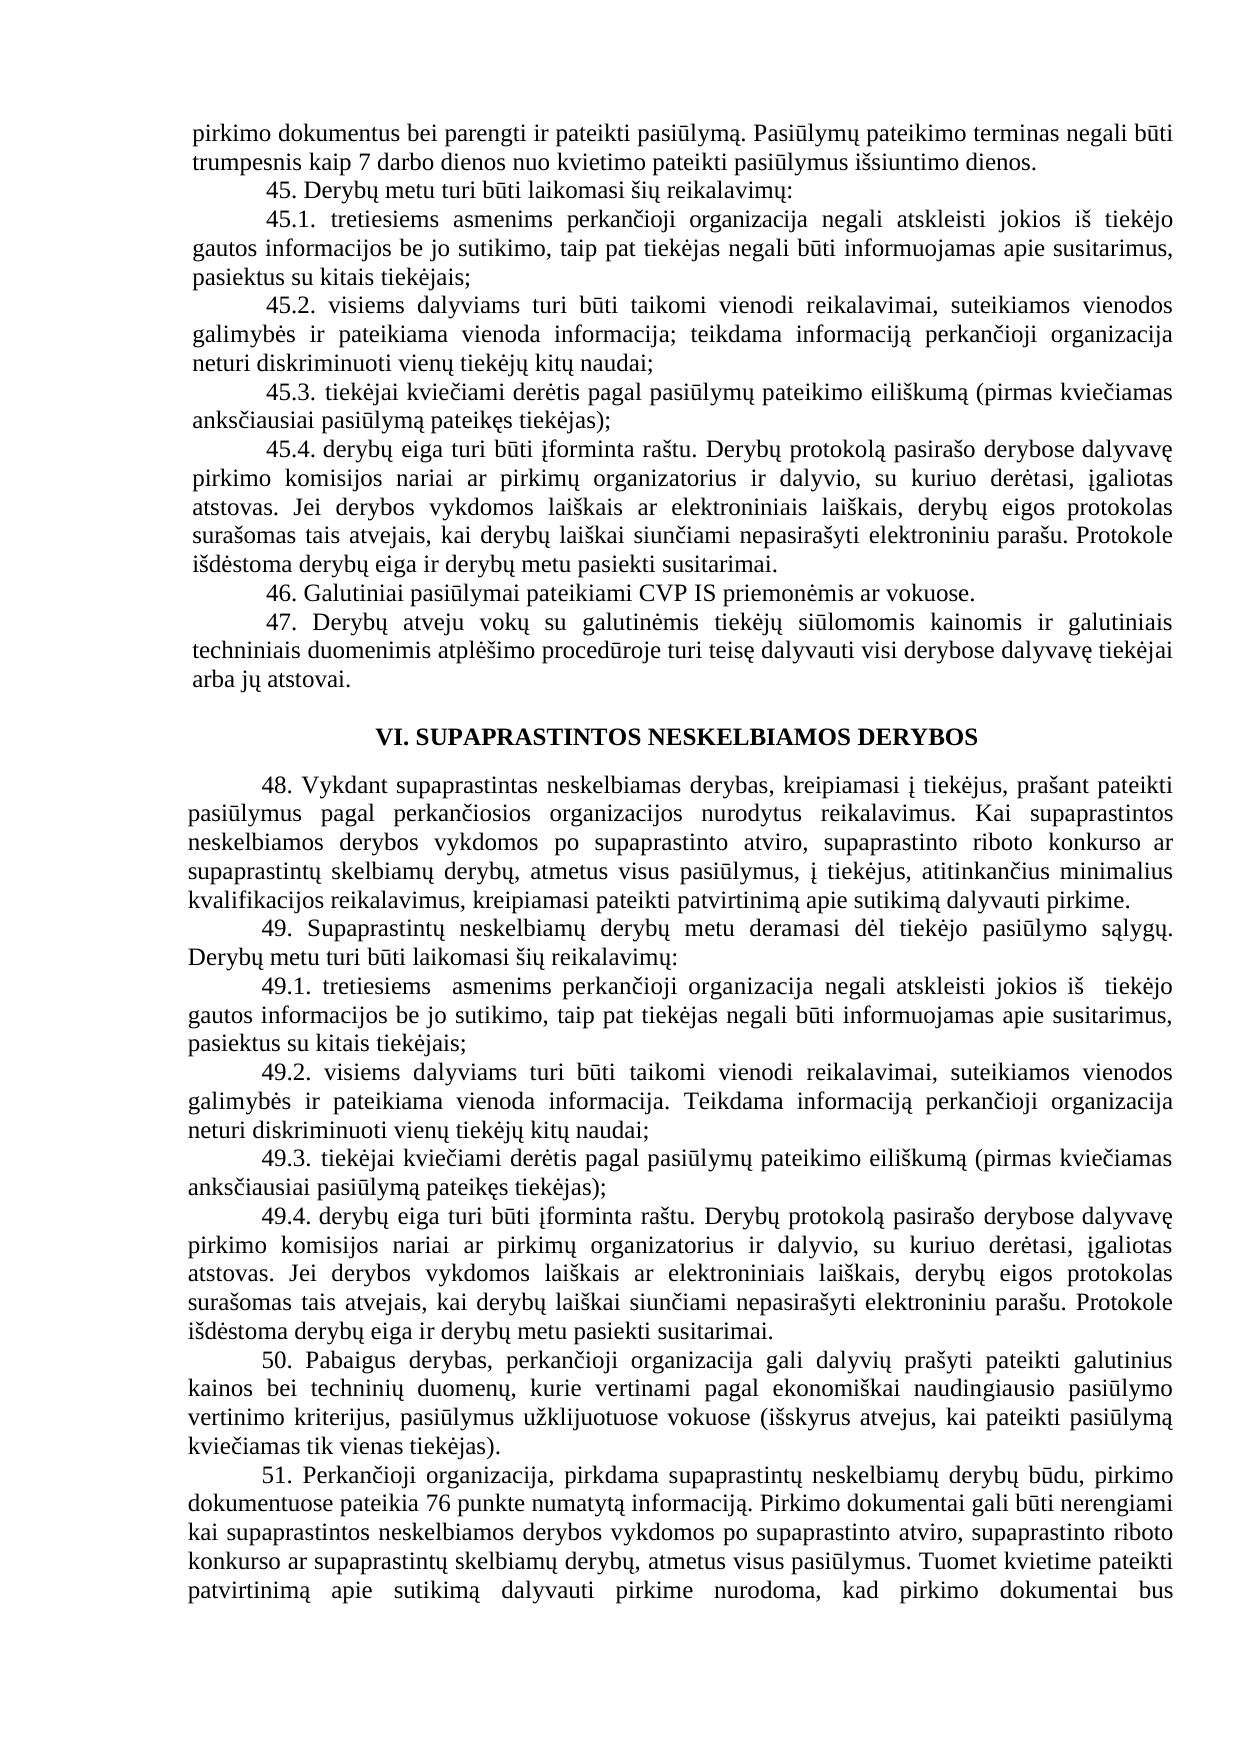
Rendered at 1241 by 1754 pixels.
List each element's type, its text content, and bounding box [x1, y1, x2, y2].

text 49.3. tiekėjai kviečiami derėtis pagal pasiūlymų pateikimo eiliškumą (pirmas kviečiamas anksčiausiai pasiūlymą pateikęs tiekėjas); [188, 1143, 1173, 1201]
text 45.2. visiems dalyviams turi būti taikomi vienodi reikalavimai, suteikiamos vienodos galimybės ir pateikiama vienoda informacija; teikdama informaciją perkančioji organizacija neturi diskriminuoti vienų tiekėjų kitų naudai; [192, 291, 1173, 377]
text 45.3. tiekėjai kviečiami derėtis pagal pasiūlymų pateikimo eiliškumą (pirmas kviečiamas anksčiausiai pasiūlymą pateikęs tiekėjas); [192, 377, 1173, 434]
text 46. Galutiniai pasiūlymai pateikiami CVP IS priemonėmis ar vokuose. [192, 578, 1181, 607]
text 47. Derybų atveju vokų su galutinėmis tiekėjų siūlomomis kainomis ir galutiniais techniniais duomenimis atplėšimo procedūroje turi teisę dalyvauti visi derybose dalyvavę tiekėjai arba jų atstovai. [192, 607, 1173, 693]
text 48. Vykdant supaprastintas neskelbiamas derybas, kreipiamasi į tiekėjus, prašant pateikti pasiūlymus pagal perkančiosios organizacijos nurodytus reikalavimus. Kai supaprastintos neskelbiamos derybos vykdomos po supaprastinto atviro, supaprastinto riboto konkurso ar supaprastintų skelbiamų derybų, atmetus visus pasiūlymus, į tiekėjus, atitinkančius minimalius kvalifikacijos reikalavimus, kreipiamasi pateikti patvirtinimą apie sutikimą dalyvauti pirkime. [188, 770, 1173, 913]
text 45. Derybų metu turi būti laikomasi šių reikalavimų: [192, 176, 1181, 204]
text 49.4. derybų eiga turi būti įforminta raštu. Derybų protokolą pasirašo derybose dalyvavę pirkimo komisijos nariai ar pirkimų organizatorius ir dalyvio, su kuriuo derėtasi, įgaliotas atstovas. Jei derybos vykdomos laiškais ar elektroniniais laiškais, derybų eigos protokolas surašomas tais atvejais, kai derybų laiškai siunčiami nepasirašyti elektroniniu parašu. Protokole išdėstoma derybų eiga ir derybų metu pasiekti susitarimai. [188, 1201, 1173, 1345]
text 45.1. tretiesiems asmenims perkančioji organizacija negali atskleisti jokios iš tiekėjo gautos informacijos be jo sutikimo, taip pat tiekėjas negali būti informuojamas apie susitarimus, pasiektus su kitais tiekėjais; [192, 204, 1173, 291]
text 45.4. derybų eiga turi būti įforminta raštu. Derybų protokolą pasirašo derybose dalyvavę pirkimo komisijos nariai ar pirkimų organizatorius ir dalyvio, su kuriuo derėtasi, įgaliotas atstovas. Jei derybos vykdomos laiškais ar elektroniniais laiškais, derybų eigos protokolas surašomas tais atvejais, kai derybų laiškai siunčiami nepasirašyti elektroniniu parašu. Protokole išdėstoma derybų eiga ir derybų metu pasiekti susitarimai. [192, 434, 1173, 578]
text VI. SUPAPRASTINTOS NESKELBIAMOS DERYBOS [375, 722, 1181, 751]
text 49.1. tretiesiems asmenims perkančioji organizacija negali atskleisti jokios iš tiekėjo gautos informacijos be jo sutikimo, taip pat tiekėjas negali būti informuojamas apie susitarimus, pasiektus su kitais tiekėjais; [188, 971, 1173, 1057]
text pirkimo dokumentus bei parengti ir pateikti pasiūlymą. Pasiūlymų pateikimo terminas negali būti trumpesnis kaip 7 darbo dienos nuo kvietimo pateikti pasiūlymus išsiuntimo dienos. [192, 118, 1173, 176]
text 49.2. visiems dalyviams turi būti taikomi vienodi reikalavimai, suteikiamos vienodos galimybės ir pateikiama vienoda informacija. Teikdama informaciją perkančioji organizacija neturi diskriminuoti vienų tiekėjų kitų naudai; [188, 1057, 1173, 1143]
text 50. Pabaigus derybas, perkančioji organizacija gali dalyvių prašyti pateikti galutinius kainos bei techninių duomenų, kurie vertinami pagal ekonomiškai naudingiausio pasiūlymo vertinimo kriterijus, pasiūlymus užklijuotuose vokuose (išskyrus atvejus, kai pateikti pasiūlymą kviečiamas tik vienas tiekėjas). [188, 1345, 1173, 1460]
text 51. Perkančioji organizacija, pirkdama supaprastintų neskelbiamų derybų būdu, pirkimo dokumentuose pateikia 76 punkte numatytą informaciją. Pirkimo dokumentai gali būti nerengiami kai supaprastintos neskelbiamos derybos vykdomos po supaprastinto atviro, supaprastinto riboto konkurso ar supaprastintų skelbiamų derybų, atmetus visus pasiūlymus. Tuomet kvietime pateikti patvirtinimą apie sutikimą dalyvauti pirkime nurodoma, kad pirkimo dokumentai bus [188, 1460, 1173, 1603]
text 49. Supaprastintų neskelbiamų derybų metu deramasi dėl tiekėjo pasiūlymo sąlygų. Derybų metu turi būti laikomasi šių reikalavimų: [188, 913, 1173, 971]
